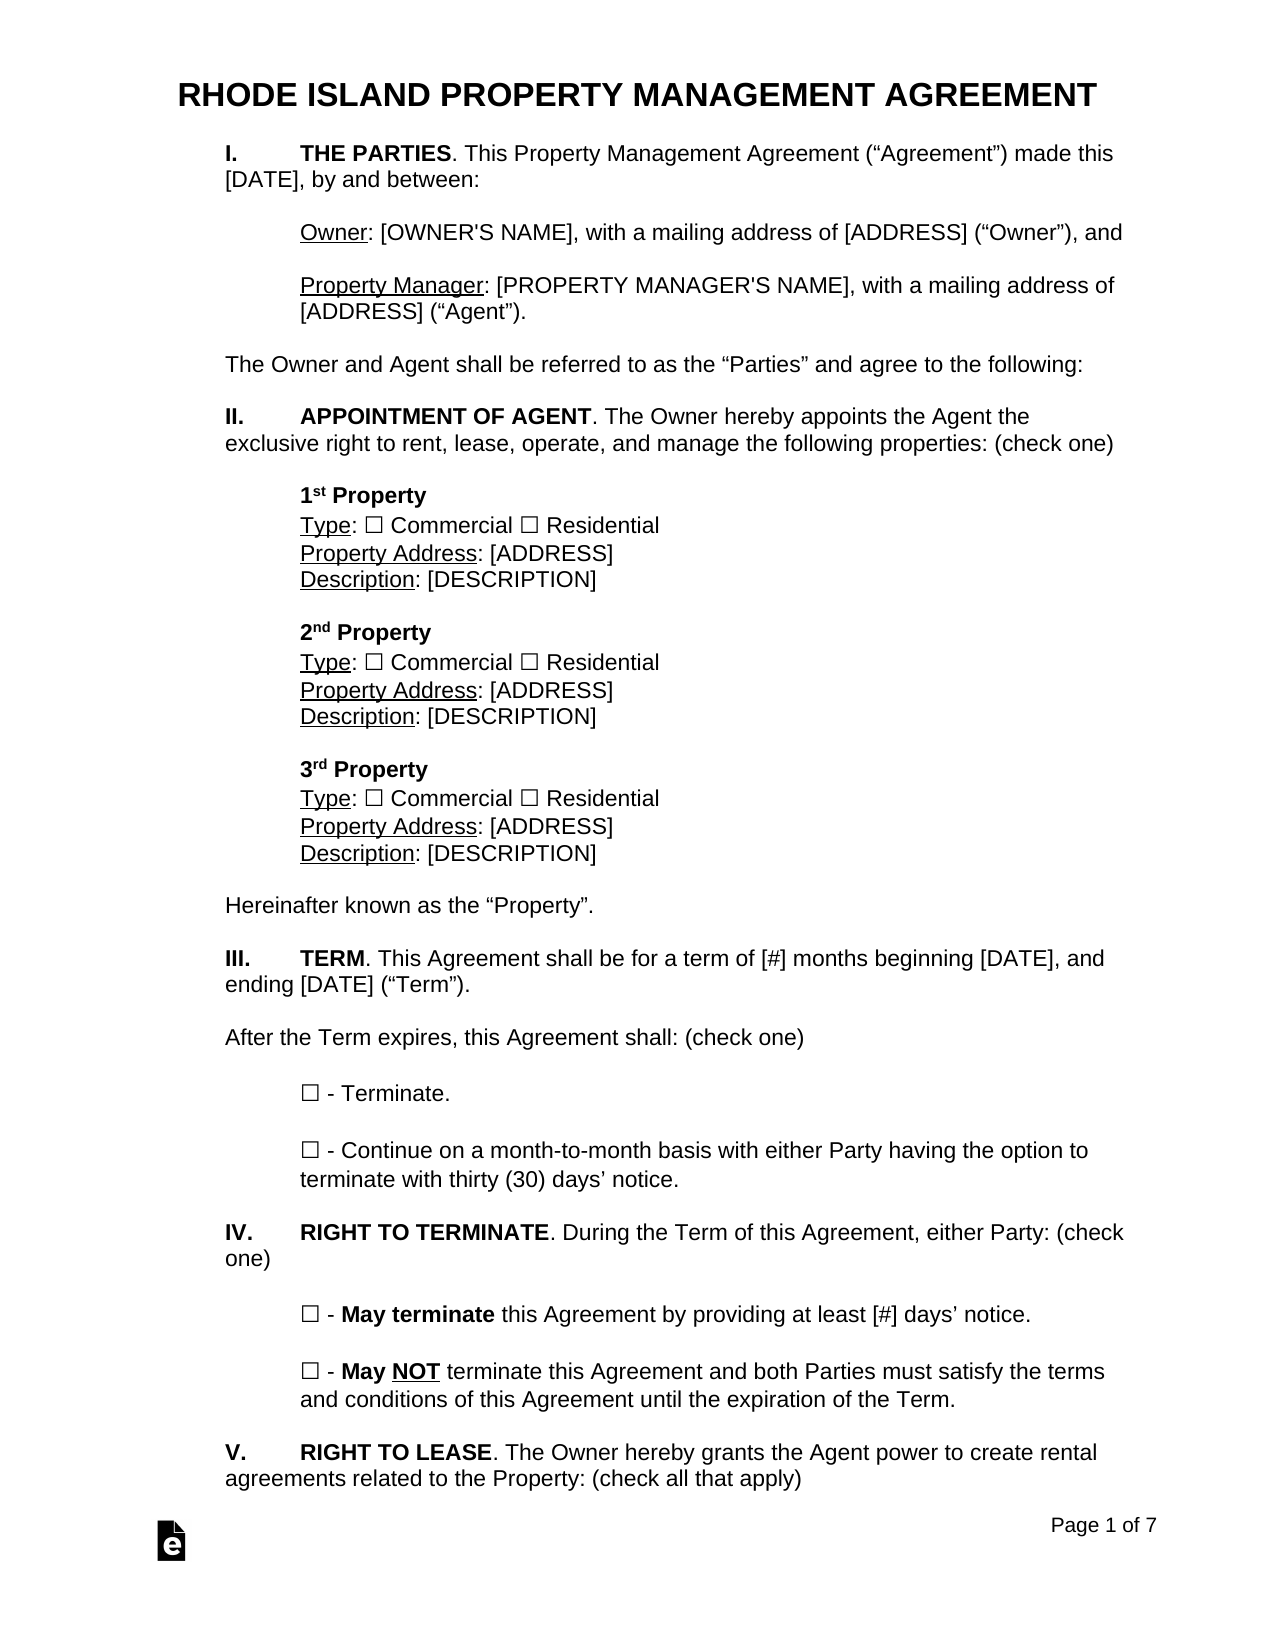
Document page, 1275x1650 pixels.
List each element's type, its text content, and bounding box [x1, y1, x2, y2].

list RIGHT TO TERMINATE. During the Term of this Agreement, either Party: (check one) [225, 1218, 1125, 1271]
text RHODE ISLAND PROPERTY MANAGEMENT AGREEMENT [150, 75, 1125, 113]
text The Owner and Agent shall be referred to as the “Parties” and agree to the following: [225, 351, 1125, 377]
text Hereinafter known as the “Property”. [225, 892, 1125, 919]
list Owner: [OWNER'S NAME], with a mailing address of [ADDRESS] (“Owner”), and [300, 219, 1125, 245]
list TERM. This Agreement shall be for a term of [#] months beginning [DATE], and ending [DATE] (“Term”). [225, 945, 1125, 998]
text ☐ - Terminate. [300, 1077, 1125, 1108]
text 2nd Property [300, 619, 1125, 645]
text Property Address: [ADDRESS] [300, 540, 1125, 566]
list After the Term expires, this Agreement shall: (check one) [225, 1024, 1125, 1051]
list RIGHT TO LEASE. The Owner hereby grants the Agent power to create rental agreements related to the Property: (check all that apply) [225, 1439, 1125, 1492]
text Description: [DESCRIPTION] [300, 703, 1125, 729]
text Description: [DESCRIPTION] [300, 840, 1125, 866]
list APPOINTMENT OF AGENT. The Owner hereby appoints the Agent the exclusive right to rent, lease, operate, and manage the following properties: (check one) [225, 403, 1125, 456]
list ☐ - May NOT terminate this Agreement and both Parties must satisfy the terms and conditions of this Agreement until the expiration of the Term. [300, 1355, 1125, 1413]
list Property Manager: [PROPERTY MANAGER'S NAME], with a mailing address of [ADDRESS] (“Agent”). [300, 272, 1125, 324]
text Description: [DESCRIPTION] [300, 566, 1125, 593]
text ☐ - Continue on a month-to-month basis with either Party having the option to terminate with thirty (30) days’ notice. [300, 1134, 1125, 1192]
text 3rd Property [300, 756, 1125, 782]
list THE PARTIES. This Property Management Agreement (“Agreement”) made this [DATE], by and between: [225, 140, 1125, 192]
text Type: ☐ Commercial ☐ Residential [300, 782, 1125, 813]
text Property Address: [ADDRESS] [300, 813, 1125, 840]
list ☐ - May terminate this Agreement by providing at least [#] days’ notice. [300, 1297, 1125, 1329]
text Property Address: [ADDRESS] [300, 677, 1125, 703]
text 1st Property [300, 482, 1125, 509]
text Type: ☐ Commercial ☐ Residential [300, 645, 1125, 677]
text Type: ☐ Commercial ☐ Residential [300, 509, 1125, 540]
